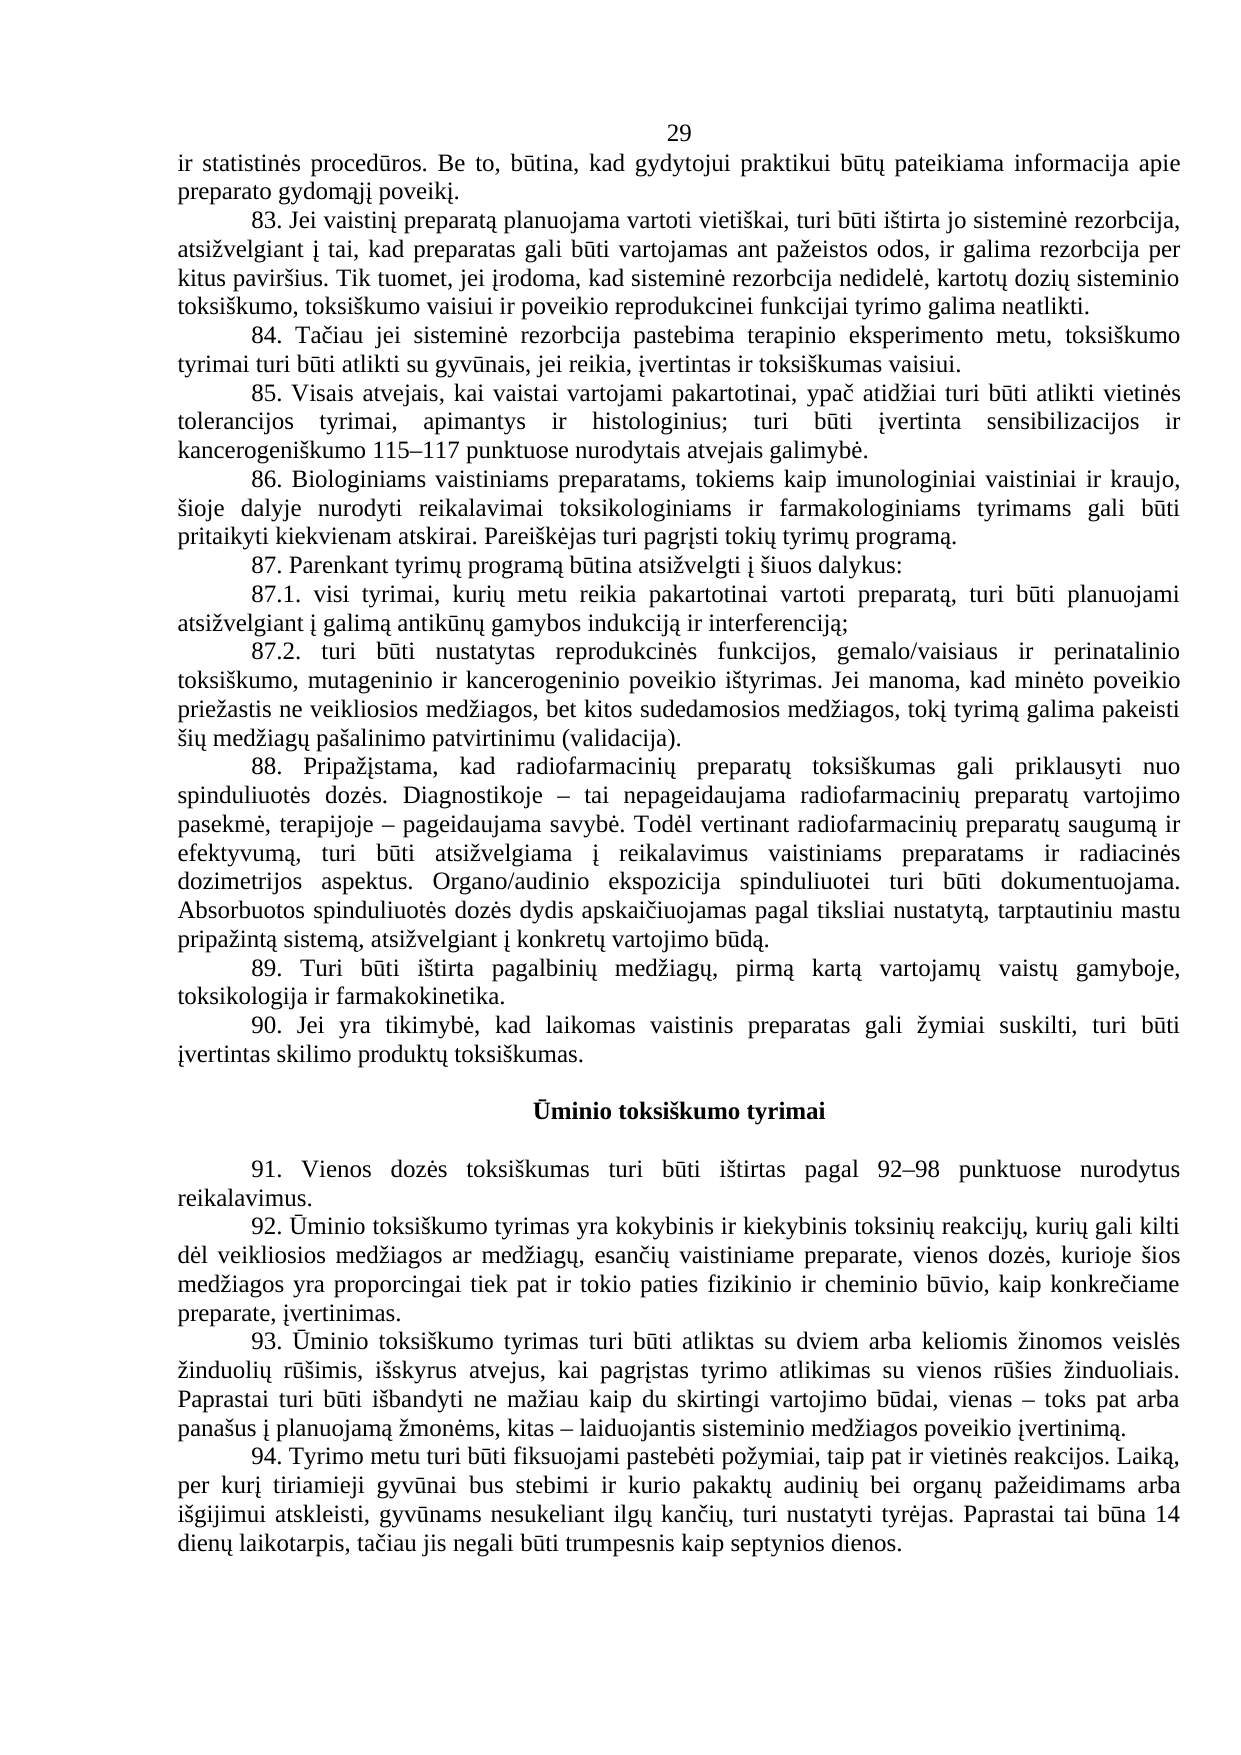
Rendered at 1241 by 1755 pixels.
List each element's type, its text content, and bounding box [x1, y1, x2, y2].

text 88. Pripažįstama, kad radiofarmacinių preparatų toksiškumas gali priklausyti nuo spinduliuotės dozės. Diagnostikoje – tai nepageidaujama radiofarmacinių preparatų vartojimo pasekmė, terapijoje – pageidaujama savybė. Todėl vertinant radiofarmacinių preparatų saugumą ir efektyvumą, turi būti atsižvelgiama į reikalavimus vaistiniams preparatams ir radiacinės dozimetrijos aspektus. Organo/audinio ekspozicija spinduliuotei turi būti dokumentuojama. Absorbuotos spinduliuotės dozės dydis apskaičiuojamas pagal tiksliai nustatytą, tarptautiniu mastu pripažintą sistemą, atsižvelgiant į konkretų vartojimo būdą. [177, 751, 1181, 953]
text 85. Visais atvejais, kai vaistai vartojami pakartotinai, ypač atidžiai turi būti atlikti vietinės tolerancijos tyrimai, apimantys ir histologinius; turi būti įvertinta sensibilizacijos ir kancerogeniškumo 115–117 punktuose nurodytais atvejais galimybė. [177, 378, 1181, 464]
text Ūminio toksiškumo tyrimai [177, 1096, 1181, 1125]
text 87.2. turi būti nustatytas reprodukcinės funkcijos, gemalo/vaisiaus ir perinatalinio toksiškumo, mutageninio ir kancerogeninio poveikio ištyrimas. Jei manoma, kad minėto poveikio priežastis ne veikliosios medžiagos, bet kitos sudedamosios medžiagos, tokį tyrimą galima pakeisti šių medžiagų pašalinimo patvirtinimu (validacija). [177, 636, 1181, 751]
text 91. Vienos dozės toksiškumas turi būti ištirtas pagal 92–98 punktuose nurodytus reikalavimus. [177, 1154, 1181, 1211]
text 94. Tyrimo metu turi būti fiksuojami pastebėti požymiai, taip pat ir vietinės reakcijos. Laiką, per kurį tiriamieji gyvūnai bus stebimi ir kurio pakaktų audinių bei organų pažeidimams arba išgijimui atskleisti, gyvūnams nesukeliant ilgų kančių, turi nustatyti tyrėjas. Paprastai tai būna 14 dienų laikotarpis, tačiau jis negali būti trumpesnis kaip septynios dienos. [177, 1441, 1181, 1556]
text 84. Tačiau jei sisteminė rezorbcija pastebima terapinio eksperimento metu, toksiškumo tyrimai turi būti atlikti su gyvūnais, jei reikia, įvertintas ir toksiškumas vaisiui. [177, 320, 1181, 378]
text ir statistinės procedūros. Be to, būtina, kad gydytojui praktikui būtų pateikiama informacija apie preparato gydomąjį poveikį. [177, 148, 1181, 205]
text 83. Jei vaistinį preparatą planuojama vartoti vietiškai, turi būti ištirta jo sisteminė rezorbcija, atsižvelgiant į tai, kad preparatas gali būti vartojamas ant pažeistos odos, ir galima rezorbcija per kitus paviršius. Tik tuomet, jei įrodoma, kad sisteminė rezorbcija nedidelė, kartotų dozių sisteminio toksiškumo, toksiškumo vaisiui ir poveikio reprodukcinei funkcijai tyrimo galima neatlikti. [177, 205, 1181, 320]
text 87.1. visi tyrimai, kurių metu reikia pakartotinai vartoti preparatą, turi būti planuojami atsižvelgiant į galimą antikūnų gamybos indukciją ir interferenciją; [177, 579, 1181, 636]
text 90. Jei yra tikimybė, kad laikomas vaistinis preparatas gali žymiai suskilti, turi būti įvertintas skilimo produktų toksiškumas. [177, 1010, 1181, 1068]
text 93. Ūminio toksiškumo tyrimas turi būti atliktas su dviem arba keliomis žinomos veislės žinduolių rūšimis, išskyrus atvejus, kai pagrįstas tyrimo atlikimas su vienos rūšies žinduoliais. Paprastai turi būti išbandyti ne mažiau kaip du skirtingi vartojimo būdai, vienas – toks pat arba panašus į planuojamą žmonėms, kitas – laiduojantis sisteminio medžiagos poveikio įvertinimą. [177, 1326, 1181, 1441]
text 89. Turi būti ištirta pagalbinių medžiagų, pirmą kartą vartojamų vaistų gamyboje, toksikologija ir farmakokinetika. [177, 953, 1181, 1010]
text 86. Biologiniams vaistiniams preparatams, tokiems kaip imunologiniai vaistiniai ir kraujo, šioje dalyje nurodyti reikalavimai toksikologiniams ir farmakologiniams tyrimams gali būti pritaikyti kiekvienam atskirai. Pareiškėjas turi pagrįsti tokių tyrimų programą. [177, 464, 1181, 550]
text 92. Ūminio toksiškumo tyrimas yra kokybinis ir kiekybinis toksinių reakcijų, kurių gali kilti dėl veikliosios medžiagos ar medžiagų, esančių vaistiniame preparate, vienos dozės, kurioje šios medžiagos yra proporcingai tiek pat ir tokio paties fizikinio ir cheminio būvio, kaip konkrečiame preparate, įvertinimas. [177, 1211, 1181, 1326]
text 87. Parenkant tyrimų programą būtina atsižvelgti į šiuos dalykus: [177, 550, 1181, 579]
